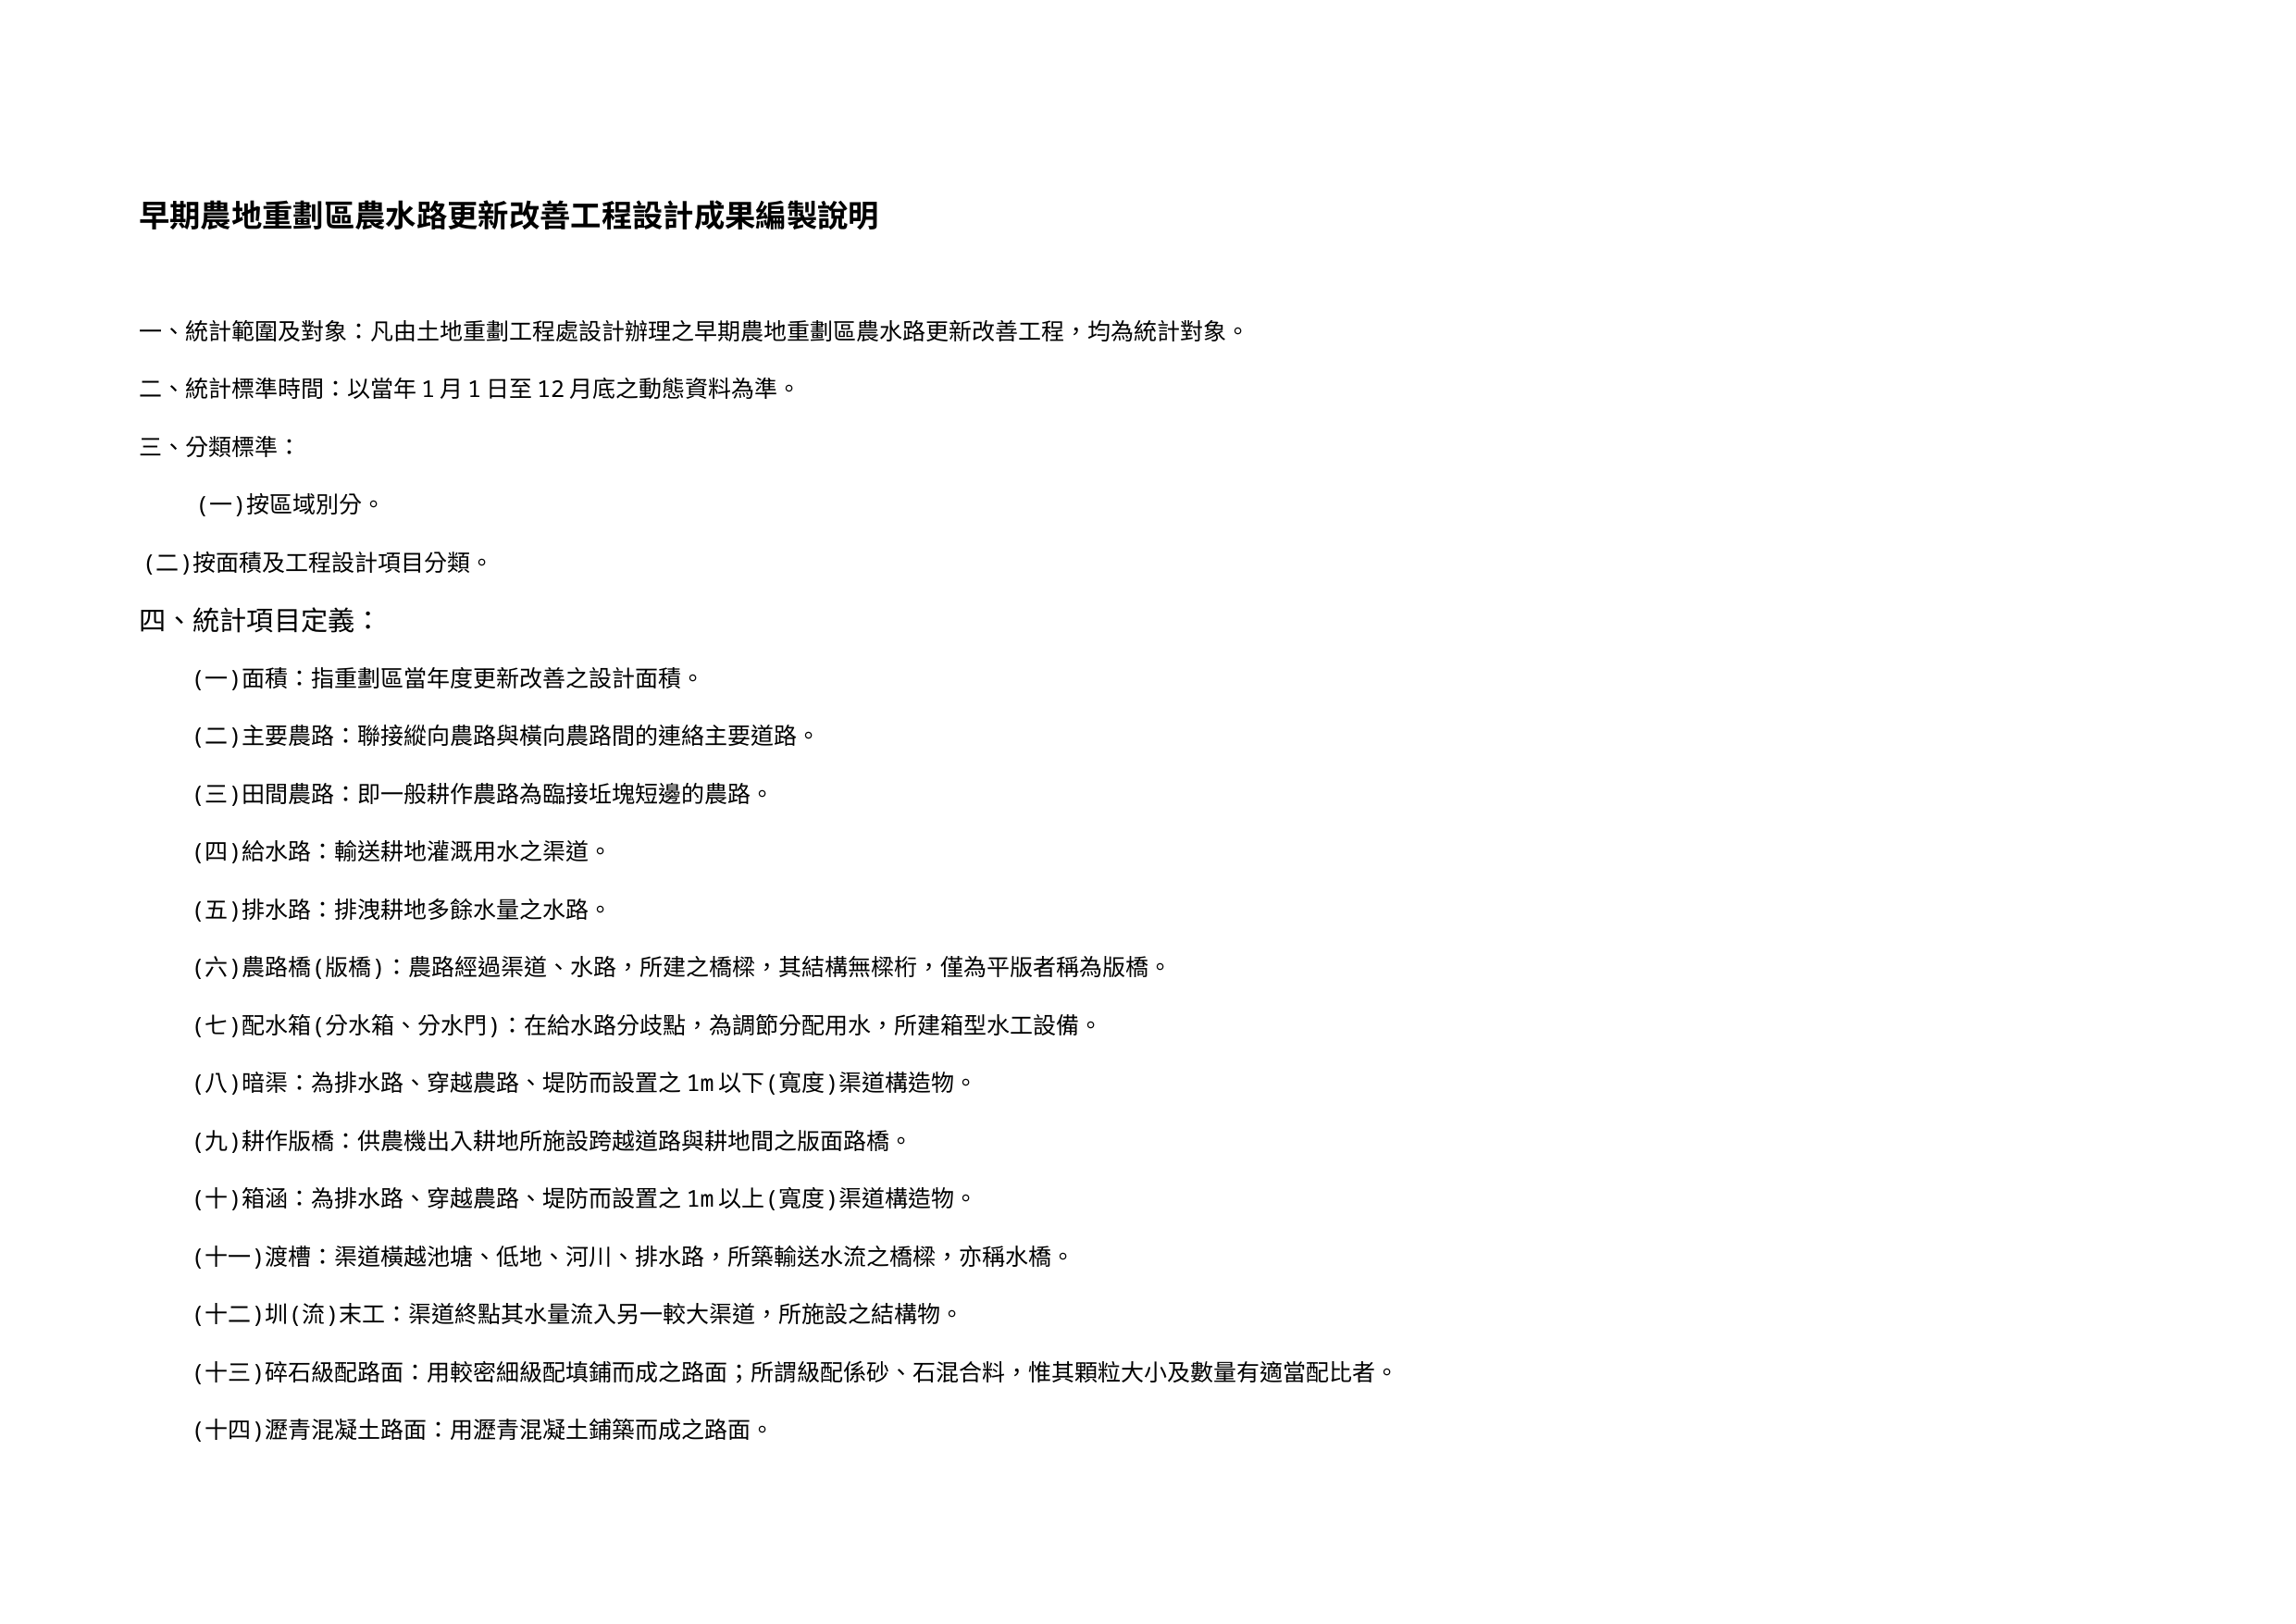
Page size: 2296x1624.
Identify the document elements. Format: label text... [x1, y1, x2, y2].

text (十四)瀝青混凝土路面：用瀝青混凝土鋪築而成之路面。 [191, 1390, 2157, 1447]
text (二)按面積及工程設計項目分類。 [139, 522, 2157, 580]
text (九)耕作版橋：供農機出入耕地所施設跨越道路與耕地間之版面路橋。 [191, 1100, 2157, 1159]
text (六)農路橋(版橋)：農路經過渠道、水路，所建之橋樑，其結構無樑桁，僅為平版者稱為版橋。 [191, 927, 2157, 985]
text 四、統計項目定義： [139, 580, 2157, 638]
text 一、統計範圍及對象：凡由土地重劃工程處設計辦理之早期農地重劃區農水路更新改善工程，均為統計對象。 [139, 291, 2157, 349]
text (十三)碎石級配路面：用較密細級配填鋪而成之路面；所謂級配係砂、石混合料，惟其顆粒大小及數量有適當配比者。 [191, 1332, 2157, 1390]
text (七)配水箱(分水箱、分水門)：在給水路分歧點，為調節分配用水，所建箱型水工設備。 [191, 985, 2157, 1043]
subtitle 早期農地重劃區農水路更新改善工程設計成果編製說明 [139, 175, 1967, 233]
text 二、統計標準時間：以當年1月1日至12月底之動態資料為準。 [139, 349, 2157, 406]
text (十)箱涵：為排水路、穿越農路、堤防而設置之1m以上(寬度)渠道構造物。 [191, 1159, 2157, 1216]
text (八)暗渠：為排水路、穿越農路、堤防而設置之1m以下(寬度)渠道構造物。 [191, 1043, 2157, 1100]
text (二)主要農路：聯接縱向農路與橫向農路間的連絡主要道路。 [191, 696, 2157, 753]
text (三)田間農路：即一般耕作農路為臨接坵塊短邊的農路。 [191, 753, 2157, 812]
text (十一)渡槽：渠道橫越池塘、低地、河川、排水路，所築輸送水流之橋樑，亦稱水橋。 [191, 1216, 2157, 1274]
text (五)排水路：排洩耕地多餘水量之水路。 [191, 869, 2157, 927]
text (十二)圳(流)末工：渠道終點其水量流入另一較大渠道，所施設之結構物。 [191, 1274, 2157, 1332]
text 三、分類標準： [139, 406, 2157, 465]
text (四)給水路：輸送耕地灌溉用水之渠道。 [191, 812, 2157, 869]
text (一)按區域別分。 [191, 465, 2157, 522]
text (一)面積：指重劃區當年度更新改善之設計面積。 [191, 638, 2157, 696]
